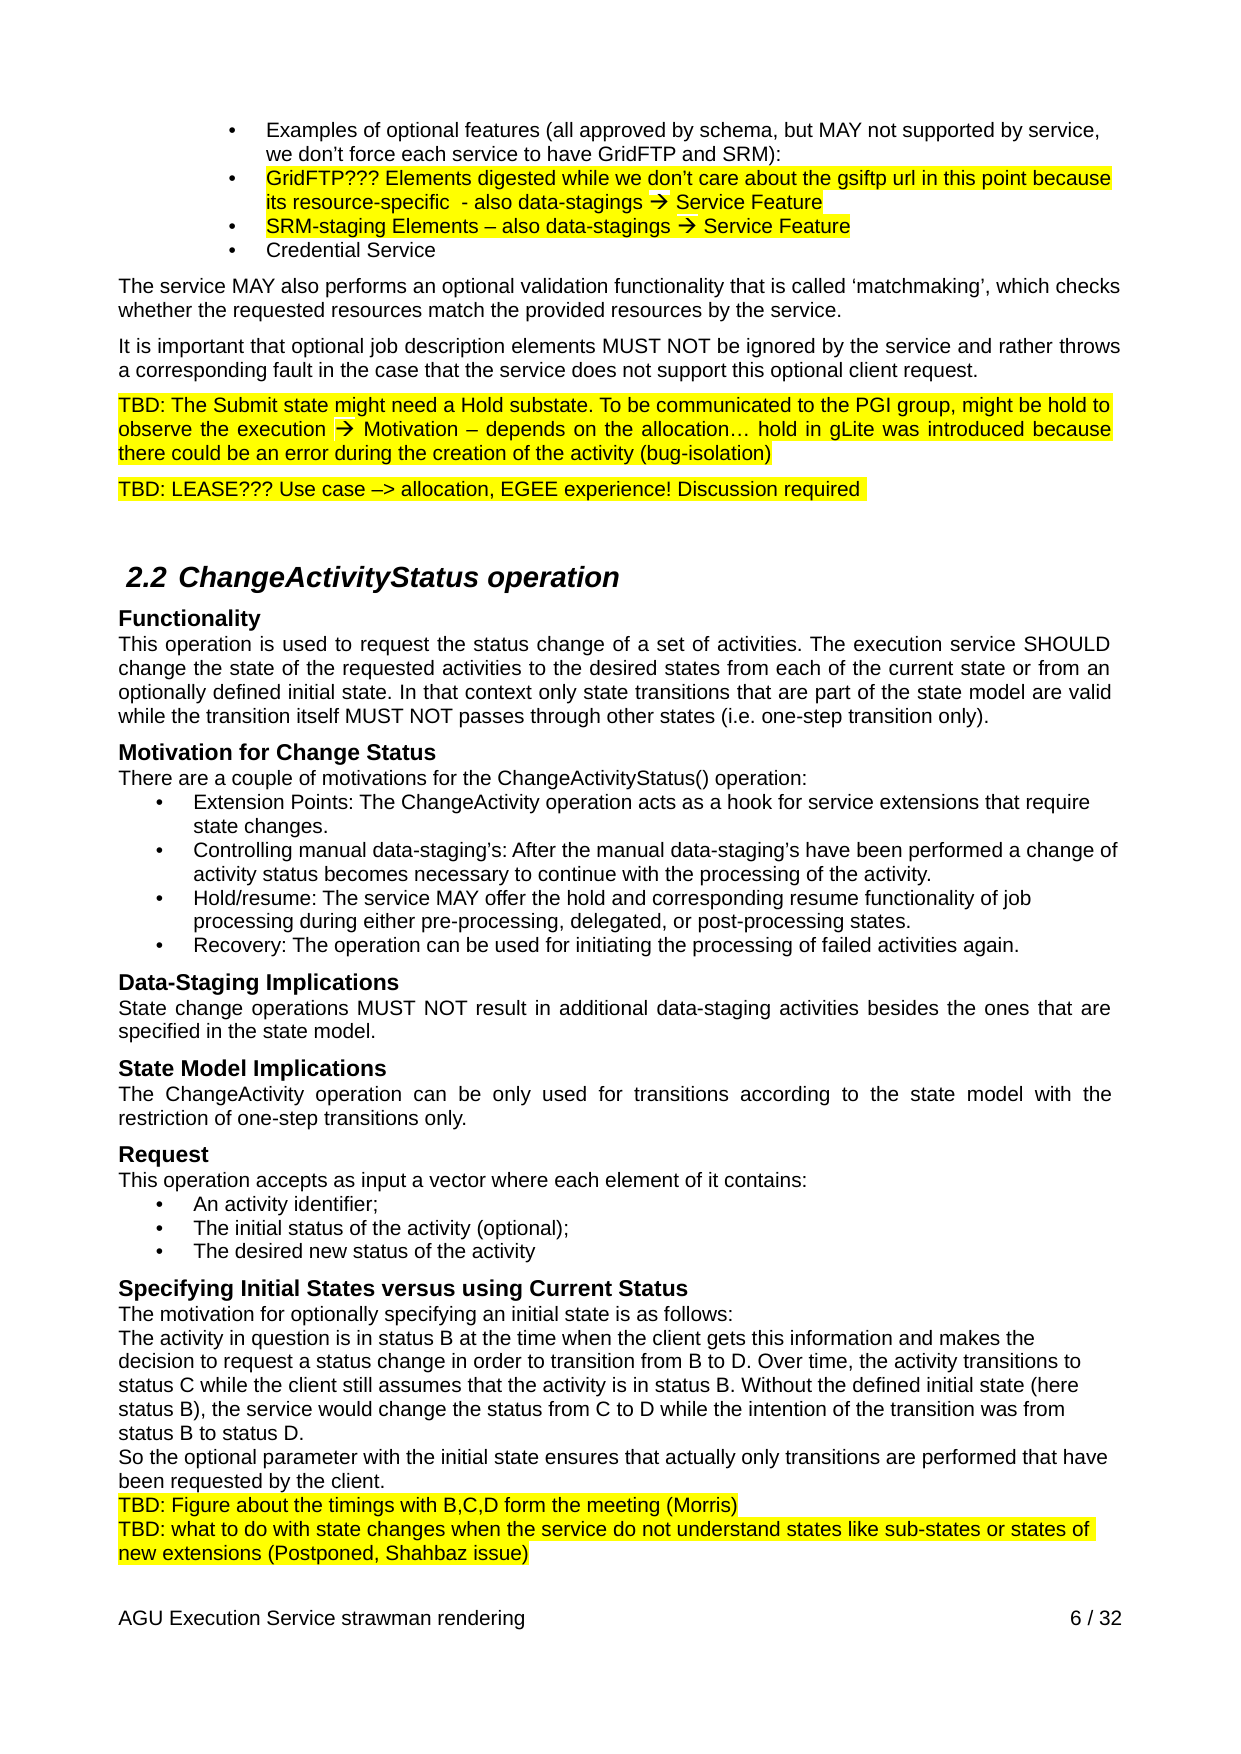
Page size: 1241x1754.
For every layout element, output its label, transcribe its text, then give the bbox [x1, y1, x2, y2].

text The motivation for optionally specifying an initial state is as follows: [118, 1301, 1113, 1325]
text State Model Implications [118, 1055, 1122, 1081]
list GridFTP??? Elements digested while we don’t care about the gsiftp url in this point because its resource-specific - also data-stagings  Service Feature [228, 166, 1113, 214]
list Extension Points: The ChangeActivity operation acts as a hook for service extensions that require state changes. [156, 789, 1122, 837]
text The activity in question is in status B at the time when the client gets this information and makes the decision to request a status change in order to transition from B to D. Over time, the activity transitions to status C while the client still assumes that the activity is in status B. Without the defined initial state (here status B), the service would change the status from C to D while the intention of the transition was from status B to status D. [118, 1325, 1113, 1445]
list SRM-staging Elements – also data-stagings  Service Feature [228, 214, 1113, 238]
text TBD: what to do with state changes when the service do not understand states like sub-states or states of new extensions (Postponed, Shahbaz issue) [118, 1517, 1113, 1565]
list Credential Service [228, 238, 1113, 262]
text The service MAY also performs an optional validation functionality that is called ‘matchmaking’, which checks whether the requested resources match the provided resources by the service. [118, 274, 1122, 322]
list Examples of optional features (all approved by schema, but MAY not supported by service, we don’t force each service to have GridFTP and SRM): [228, 118, 1113, 166]
text This operation accepts as input a vector where each element of it contains: [118, 1167, 1113, 1191]
list Controlling manual data-staging’s: After the manual data-staging’s have been performed a change of activity status becomes necessary to continue with the processing of the activity. [156, 837, 1122, 885]
text Specifying Initial States versus using Current Status [118, 1275, 1122, 1301]
text Functionality [118, 605, 1122, 632]
text This operation is used to request the status change of a set of activities. The execution service SHOULD change the state of the requested activities to the desired states from each of the current state or from an optionally defined initial state. In that context only state transitions that are part of the state model are valid while the transition itself MUST NOT passes through other states (i.e. one-step transition only). [118, 632, 1113, 727]
text Data-Staging Implications [118, 969, 1122, 995]
list Recovery: The operation can be used for initiating the processing of failed activities again. [156, 933, 1122, 957]
text TBD: The Submit state might need a Hold substate. To be communicated to the PGI group, might be hold to observe the execution  Motivation – depends on the allocation… hold in gLite was introduced because there could be an error during the creation of the activity (bug-isolation) [118, 393, 1113, 465]
text State change operations MUST NOT result in additional data-staging activities besides the ones that are specified in the state model. [118, 995, 1113, 1043]
subtitle ChangeActivityStatus operation [118, 560, 1122, 593]
text There are a couple of motivations for the ChangeActivityStatus() operation: [118, 766, 1113, 789]
list The desired new status of the activity [156, 1239, 1122, 1263]
text So the optional parameter with the initial state ensures that actually only transitions are performed that have been requested by the client. [118, 1445, 1113, 1493]
text TBD: Figure about the timings with B,C,D form the meeting (Morris) [118, 1493, 1113, 1517]
list Hold/resume: The service MAY offer the hold and corresponding resume functionality of job processing during either pre-processing, delegated, or post-processing states. [156, 885, 1122, 933]
text TBD: LEASE??? Use case –> allocation, EGEE experience! Discussion required [118, 477, 1113, 501]
text The ChangeActivity operation can be only used for transitions according to the state model with the restriction of one-step transitions only. [118, 1081, 1113, 1129]
text Motivation for Change Status [118, 739, 1122, 766]
list The initial status of the activity (optional); [156, 1215, 1122, 1239]
list An activity identifier; [156, 1191, 1122, 1215]
text It is important that optional job description elements MUST NOT be ignored by the service and rather throws a corresponding fault in the case that the service does not support this optional client request. [118, 333, 1122, 381]
text Request [118, 1141, 1122, 1167]
